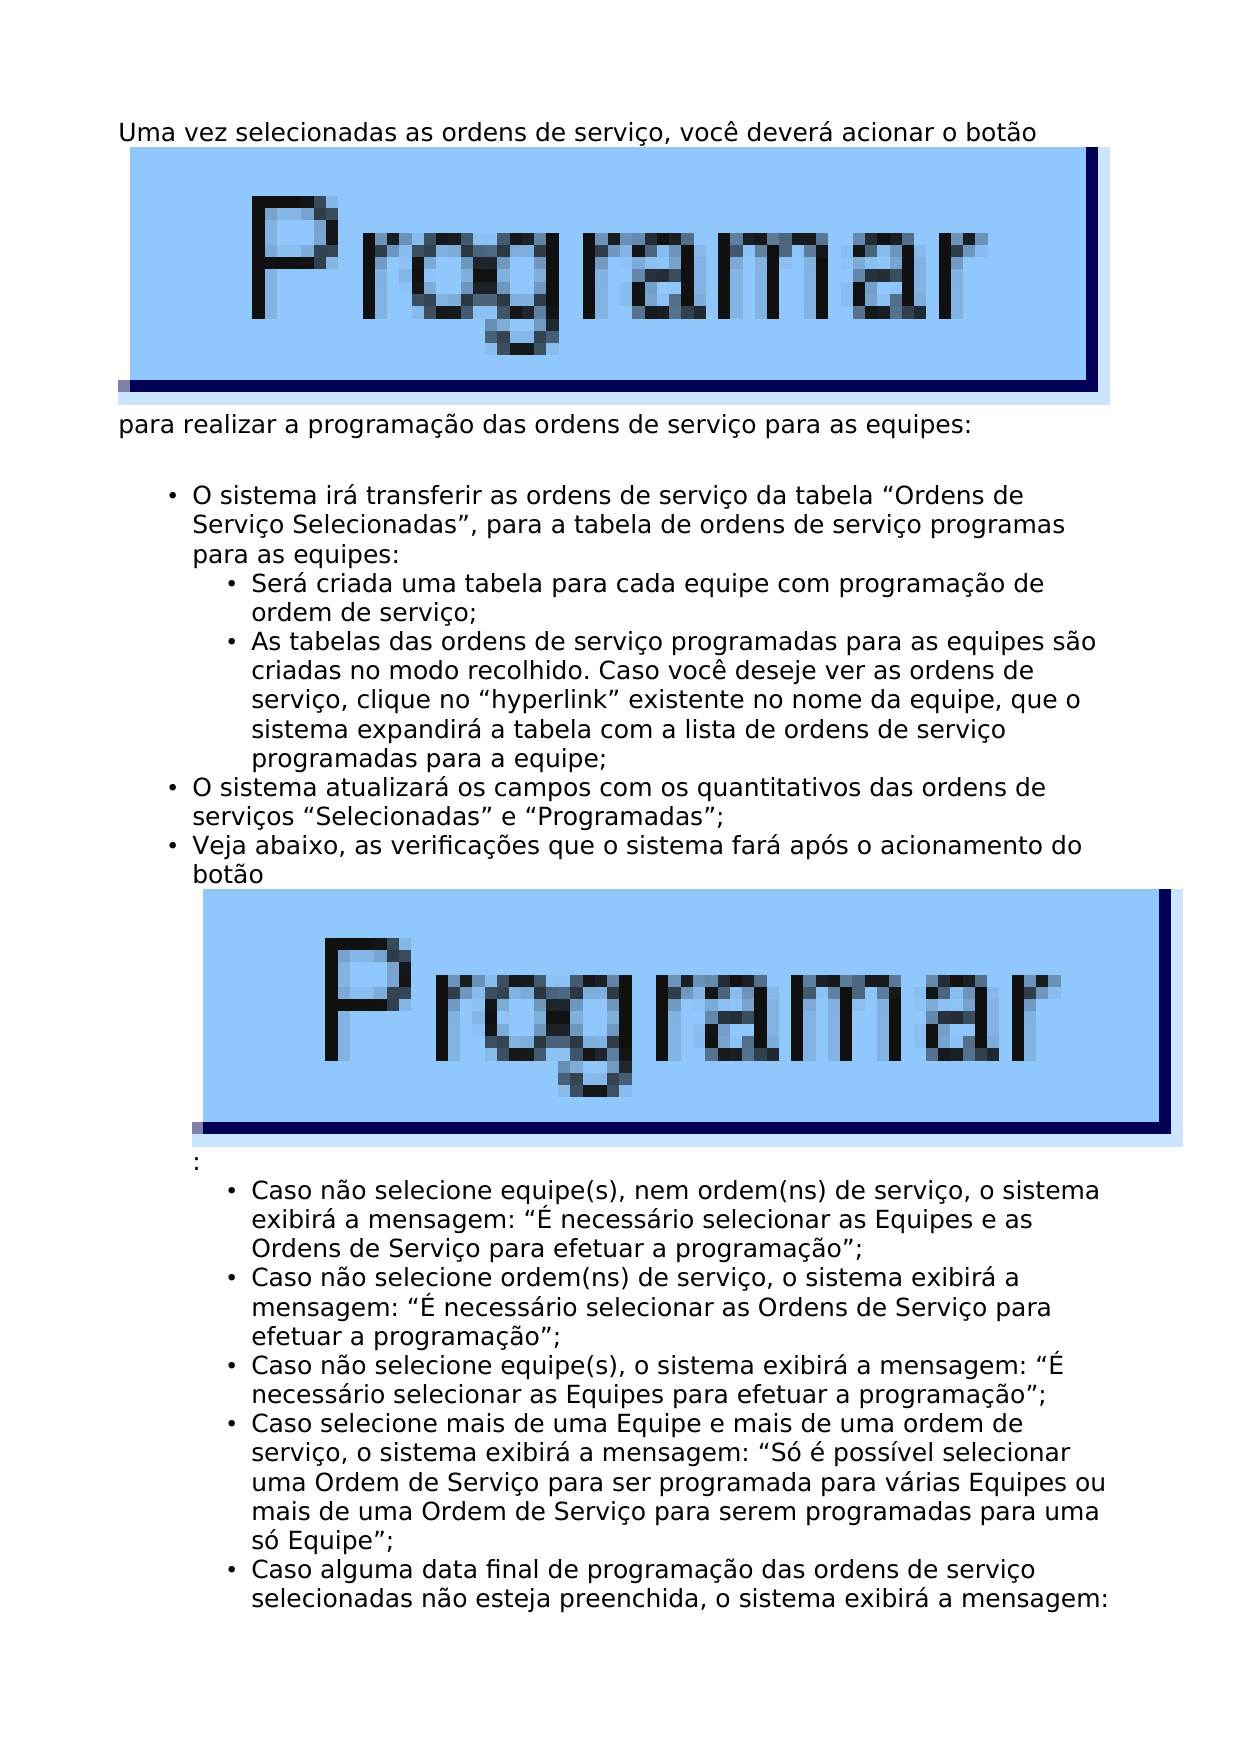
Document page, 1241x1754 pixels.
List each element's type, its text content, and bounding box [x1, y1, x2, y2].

text Uma vez selecionadas as ordens de serviço, você deverá acionar o botão [118, 118, 1122, 147]
list O sistema irá transferir as ordens de serviço da tabela “Ordens de Serviço Selecionadas”, para a tabela de ordens de serviço programas para as equipes: [177, 481, 1122, 569]
list O sistema atualizará os campos com os quantitativos das ordens de serviços “Selecionadas” e “Programadas”; [177, 773, 1122, 831]
list Veja abaixo, as verificações que o sistema fará após o acionamento do botão : [177, 831, 1122, 1176]
text para realizar a programação das ordens de serviço para as equipes: [118, 405, 1122, 439]
list Será criada uma tabela para cada equipe com programação de ordem de serviço; [236, 569, 1122, 627]
picture [118, 147, 1123, 405]
list Caso selecione mais de uma Equipe e mais de uma ordem de serviço, o sistema exibirá a mensagem: “Só é possível selecionar uma Ordem de Serviço para ser programada para várias Equipes ou mais de uma Ordem de Serviço para serem programadas para uma só Equipe”; [236, 1409, 1122, 1555]
list Caso não selecione ordem(ns) de serviço, o sistema exibirá a mensagem: “É necessário selecionar as Ordens de Serviço para efetuar a programação”; [236, 1263, 1122, 1351]
picture [192, 889, 1196, 1147]
list Caso não selecione equipe(s), o sistema exibirá a mensagem: “É necessário selecionar as Equipes para efetuar a programação”; [236, 1351, 1122, 1409]
list Caso não selecione equipe(s), nem ordem(ns) de serviço, o sistema exibirá a mensagem: “É necessário selecionar as Equipes e as Ordens de Serviço para efetuar a programação”; [236, 1176, 1122, 1263]
list As tabelas das ordens de serviço programadas para as equipes são criadas no modo recolhido. Caso você deseje ver as ordens de serviço, clique no “hyperlink” existente no nome da equipe, que o sistema expandirá a tabela com a lista de ordens de serviço programadas para a equipe; [236, 627, 1122, 773]
list Caso alguma data final de programação das ordens de serviço selecionadas não esteja preenchida, o sistema exibirá a mensagem: [236, 1555, 1122, 1613]
